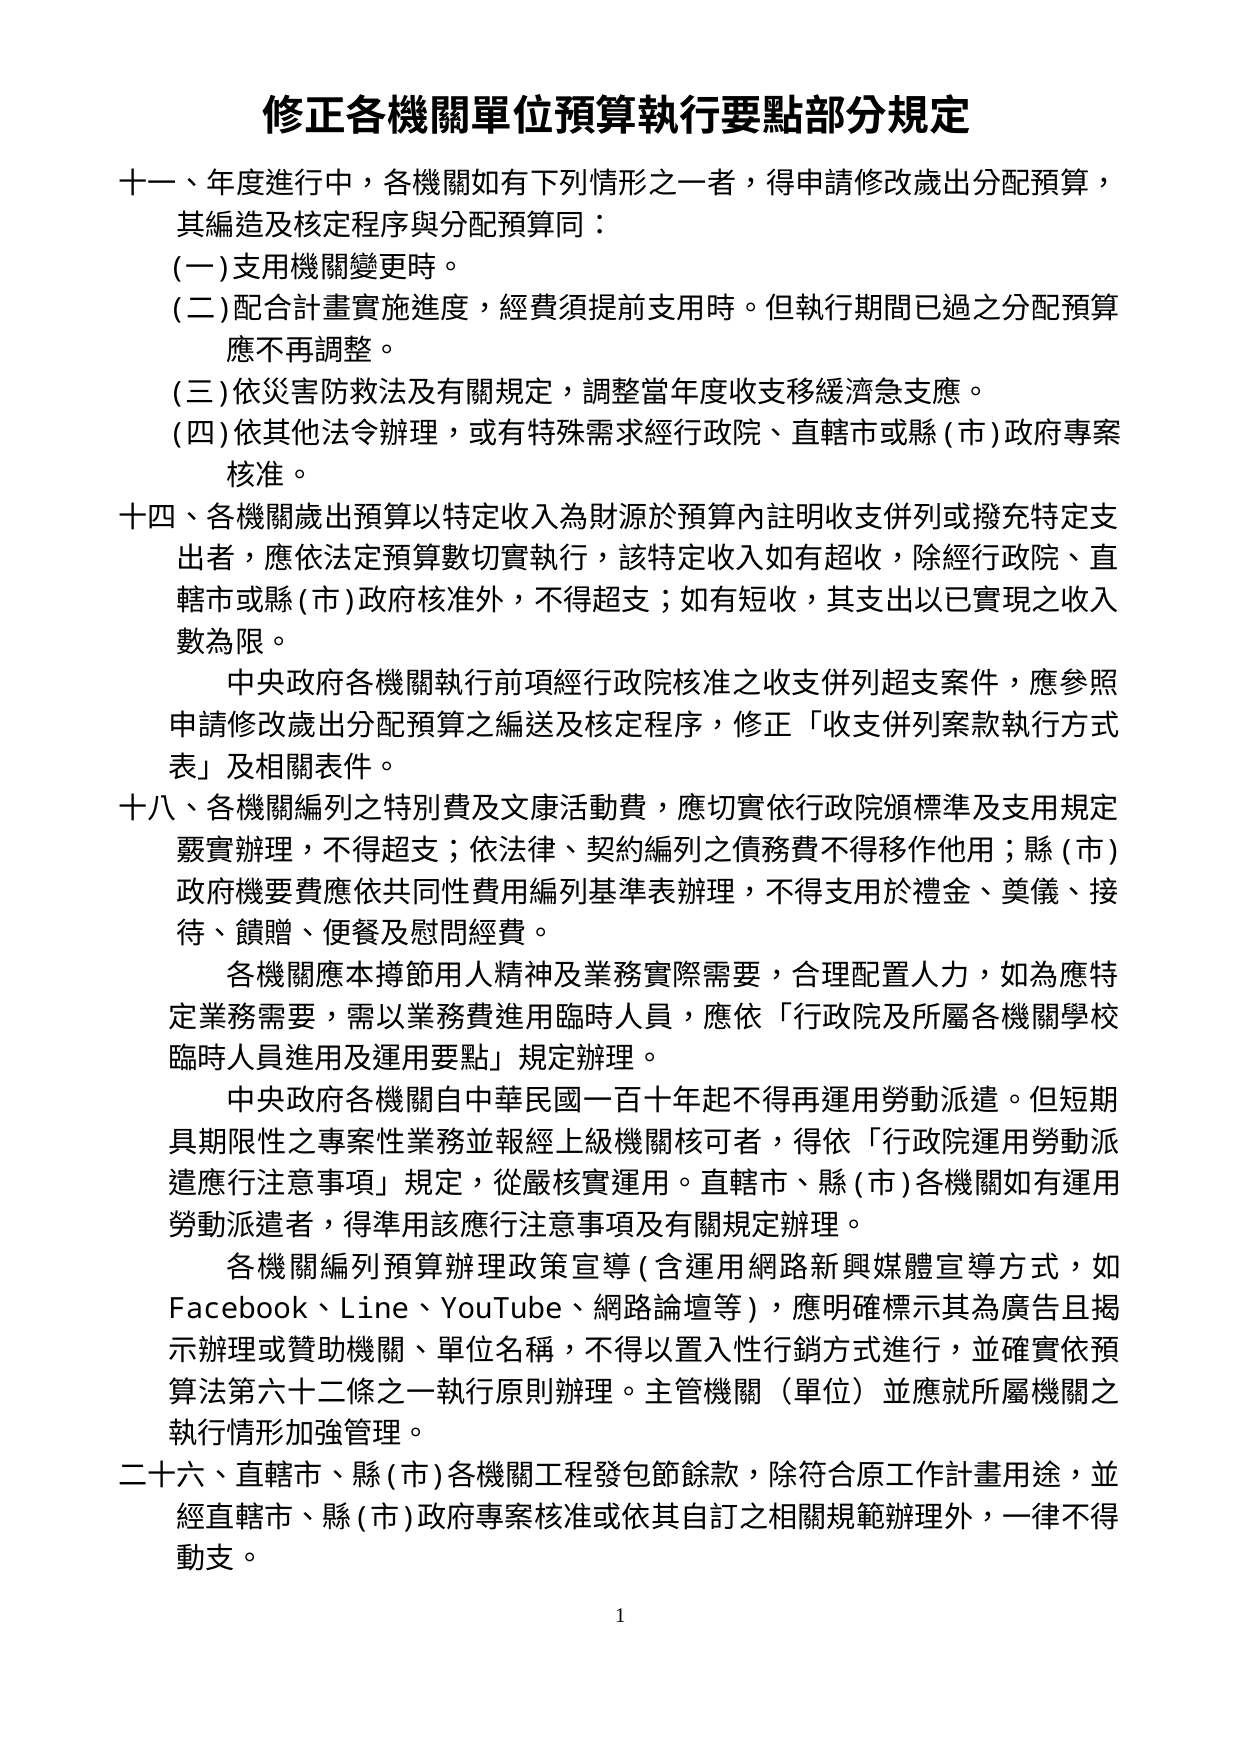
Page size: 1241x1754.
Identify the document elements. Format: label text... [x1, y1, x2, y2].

text 二十六、直轄市、縣(市)各機關工程發包節餘款，除符合原工作計畫用途，並經直轄市、縣(市)政府專案核准或依其自訂之相關規範辦理外，一律不得動支。 [118, 1452, 1122, 1577]
text 十四、各機關歲出預算以特定收入為財源於預算內註明收支併列或撥充特定支出者，應依法定預算數切實執行，該特定收入如有超收，除經行政院、直轄市或縣(市)政府核准外，不得超支；如有短收，其支出以已實現之收入數為限。 [118, 494, 1122, 661]
text (一)支用機關變更時。 [168, 244, 1122, 286]
text 十八、各機關編列之特別費及文康活動費，應切實依行政院頒標準及支用規定覈實辦理，不得超支；依法律、契約編列之債務費不得移作他用；縣(市)政府機要費應依共同性費用編列基準表辦理，不得支用於禮金、奠儀、接待、饋贈、便餐及慰問經費。 [118, 786, 1122, 952]
text 中央政府各機關自中華民國一百十年起不得再運用勞動派遣。但短期具期限性之專案性業務並報經上級機關核可者，得依「行政院運用勞動派遣應行注意事項」規定，從嚴核實運用。直轄市、縣(市)各機關如有運用勞動派遣者，得準用該應行注意事項及有關規定辦理。 [168, 1077, 1122, 1244]
text 各機關應本撙節用人精神及業務實際需要，合理配置人力，如為應特定業務需要，需以業務費進用臨時人員，應依「行政院及所屬各機關學校臨時人員進用及運用要點」規定辦理。 [168, 952, 1122, 1077]
text 各機關編列預算辦理政策宣導(含運用網路新興媒體宣導方式，如Facebook、Line、YouTube、網路論壇等)，應明確標示其為廣告且揭示辦理或贊助機關、單位名稱，不得以置入性行銷方式進行，並確實依預算法第六十二條之一執行原則辦理。主管機關（單位）並應就所屬機關之執行情形加強管理。 [168, 1244, 1122, 1452]
text (二)配合計畫實施進度，經費須提前支用時。但執行期間已過之分配預算應不再調整。 [168, 286, 1122, 369]
text 十一、年度進行中，各機關如有下列情形之一者，得申請修改歲出分配預算，其編造及核定程序與分配預算同： [118, 161, 1122, 244]
text (四)依其他法令辦理，或有特殊需求經行政院、直轄市或縣(市)政府專案核准。 [168, 411, 1122, 494]
text 修正各機關單位預算執行要點部分規定 [118, 89, 1115, 141]
text 中央政府各機關執行前項經行政院核准之收支併列超支案件，應參照申請修改歲出分配預算之編送及核定程序，修正「收支併列案款執行方式表」及相關表件。 [168, 661, 1122, 786]
text (三)依災害防救法及有關規定，調整當年度收支移緩濟急支應。 [168, 369, 1122, 411]
